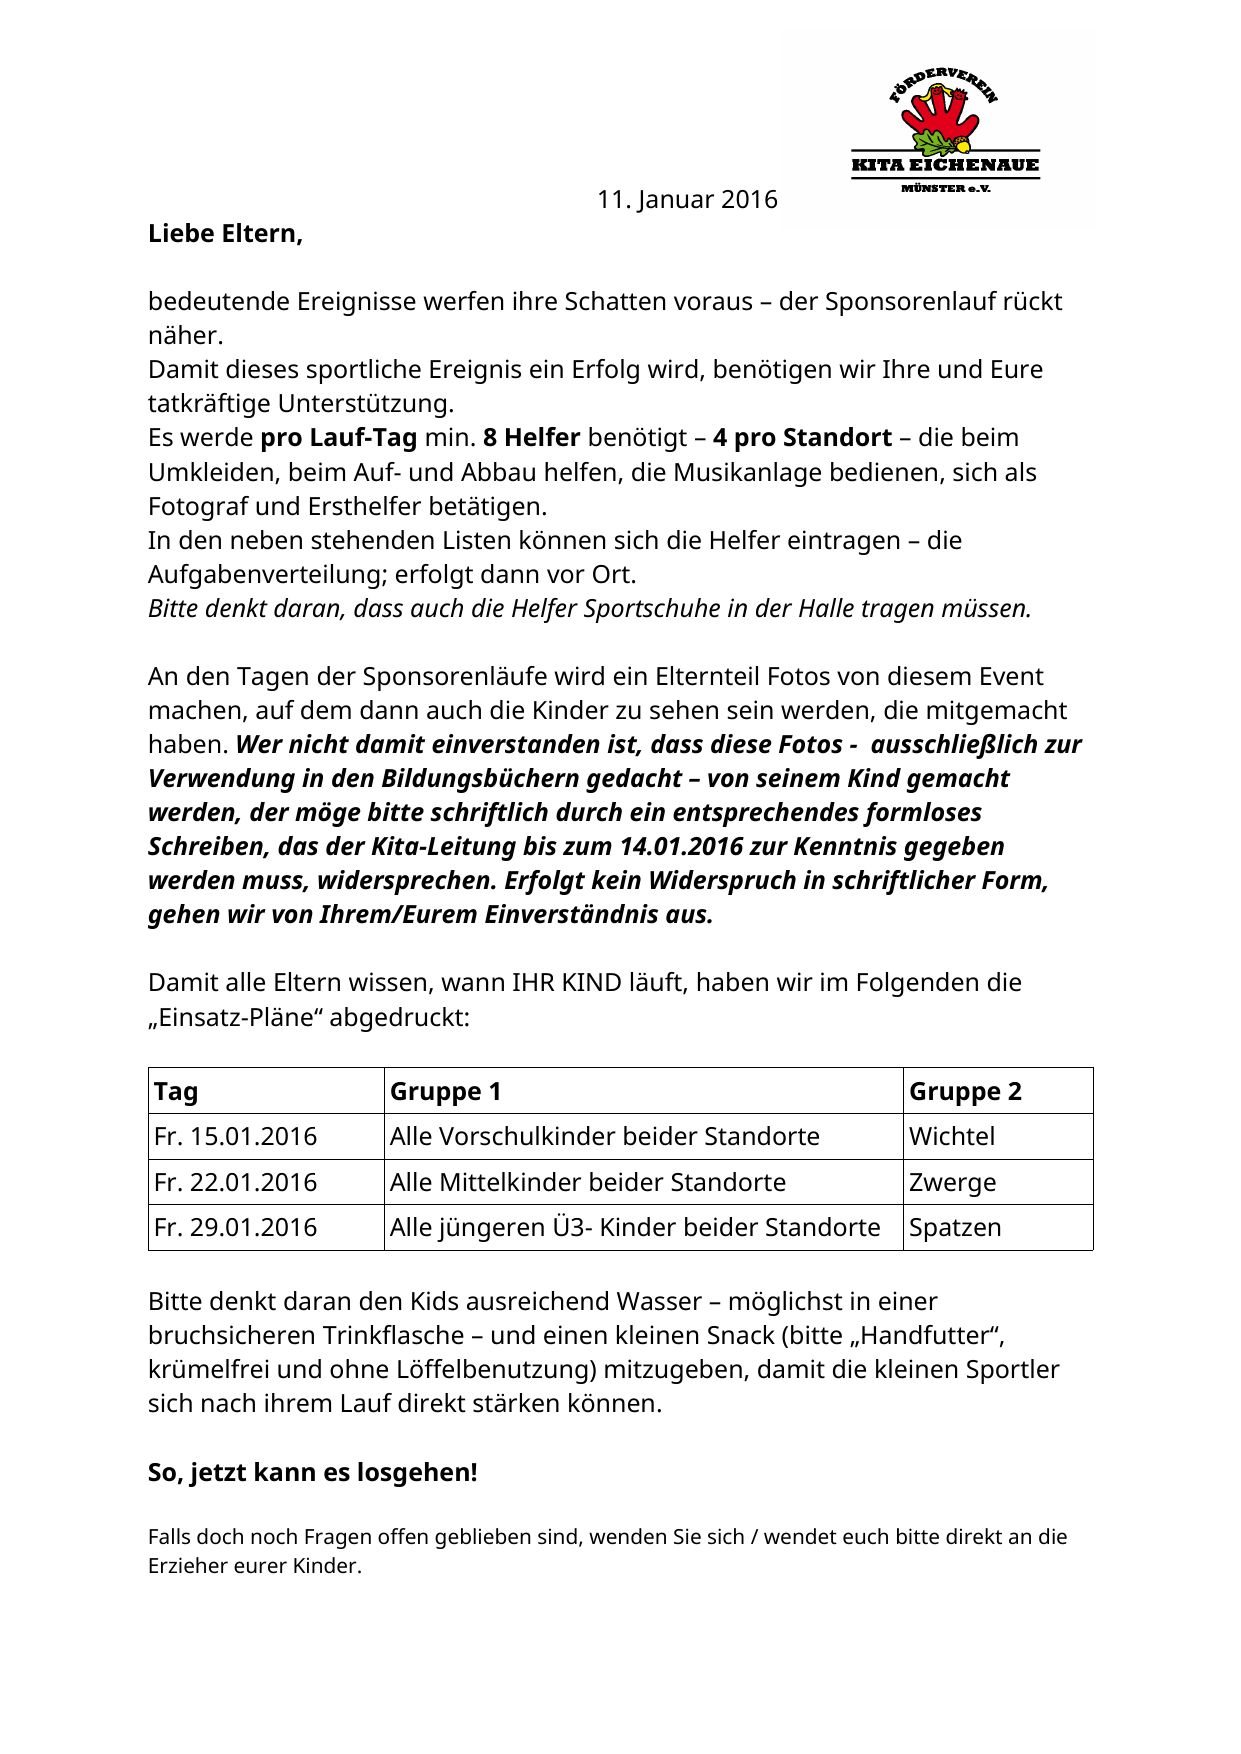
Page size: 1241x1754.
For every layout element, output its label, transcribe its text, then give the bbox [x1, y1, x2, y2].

text Falls doch noch Fragen offen geblieben sind, wenden Sie sich / wendet euch bitte direkt an die Erzieher eurer Kinder. [148, 1522, 1093, 1579]
text bedeutende Ereignisse werfen ihre Schatten voraus – der Sponsorenlauf rückt näher. [148, 284, 1093, 352]
table_cell Alle Mittelkinder beider Standorte [385, 1160, 903, 1204]
text 11. Januar 2016 [148, 182, 781, 216]
text In den neben stehenden Listen können sich die Helfer eintragen – die Aufgabenverteilung; erfolgt dann vor Ort. [148, 522, 1093, 590]
table_cell Wichtel [904, 1114, 1093, 1158]
table_cell Spatzen [904, 1205, 1093, 1250]
text Damit alle Eltern wissen, wann IHR KIND läuft, haben wir im Folgenden die „Einsatz-Pläne“ abgedruckt: [148, 965, 1093, 1033]
table_cell Fr. 29.01.2016 [149, 1205, 384, 1250]
text Bitte denkt daran, dass auch die Helfer Sportschuhe in der Halle tragen müssen. [148, 590, 1093, 624]
table_cell Fr. 15.01.2016 [149, 1114, 384, 1158]
text Es werde pro Lauf-Tag min. 8 Helfer benötigt – 4 pro Standort – die beim Umkleiden, beim Auf- und Abbau helfen, die Musikanlage bedienen, sich als Fotograf und Ersthelfer betätigen. [148, 420, 1093, 522]
table_header Gruppe 1 [385, 1068, 903, 1113]
table_header Gruppe 2 [904, 1068, 1093, 1113]
table_header Tag [149, 1068, 384, 1113]
text An den Tagen der Sponsorenläufe wird ein Elternteil Fotos von diesem Event machen, auf dem dann auch die Kinder zu sehen sein werden, die mitgemacht haben. Wer nicht damit einverstanden ist, dass diese Fotos - ausschließlich zur Verwendung in den Bildungsbüchern gedacht – von seinem Kind gemacht werden, der möge bitte schriftlich durch ein entsprechendes formloses Schreiben, das der Kita-Leitung bis zum 14.01.2016 zur Kenntnis gegeben werden muss, widersprechen. Erfolgt kein Widerspruch in schriftlicher Form, gehen wir von Ihrem/Eurem Einverständnis aus. [148, 658, 1093, 931]
table_cell Fr. 22.01.2016 [149, 1160, 384, 1204]
text So, jetzt kann es losgehen! [148, 1454, 1093, 1488]
text Liebe Eltern, [148, 216, 1093, 250]
table_cell Alle Vorschulkinder beider Standorte [385, 1114, 903, 1158]
table_cell Zwerge [904, 1160, 1093, 1204]
text Bitte denkt daran den Kids ausreichend Wasser – möglichst in einer bruchsicheren Trinkflasche – und einen kleinen Snack (bitte „Handfutter“, krümelfrei und ohne Löffelbenutzung) mitzugeben, damit die kleinen Sportler sich nach ihrem Lauf direkt stärken können. [148, 1284, 1093, 1420]
text Damit dieses sportliche Ereignis ein Erfolg wird, benötigen wir Ihre und Eure tatkräftige Unterstützung. [148, 352, 1093, 420]
table_cell Alle jüngeren Ü3- Kinder beider Standorte [385, 1205, 903, 1250]
